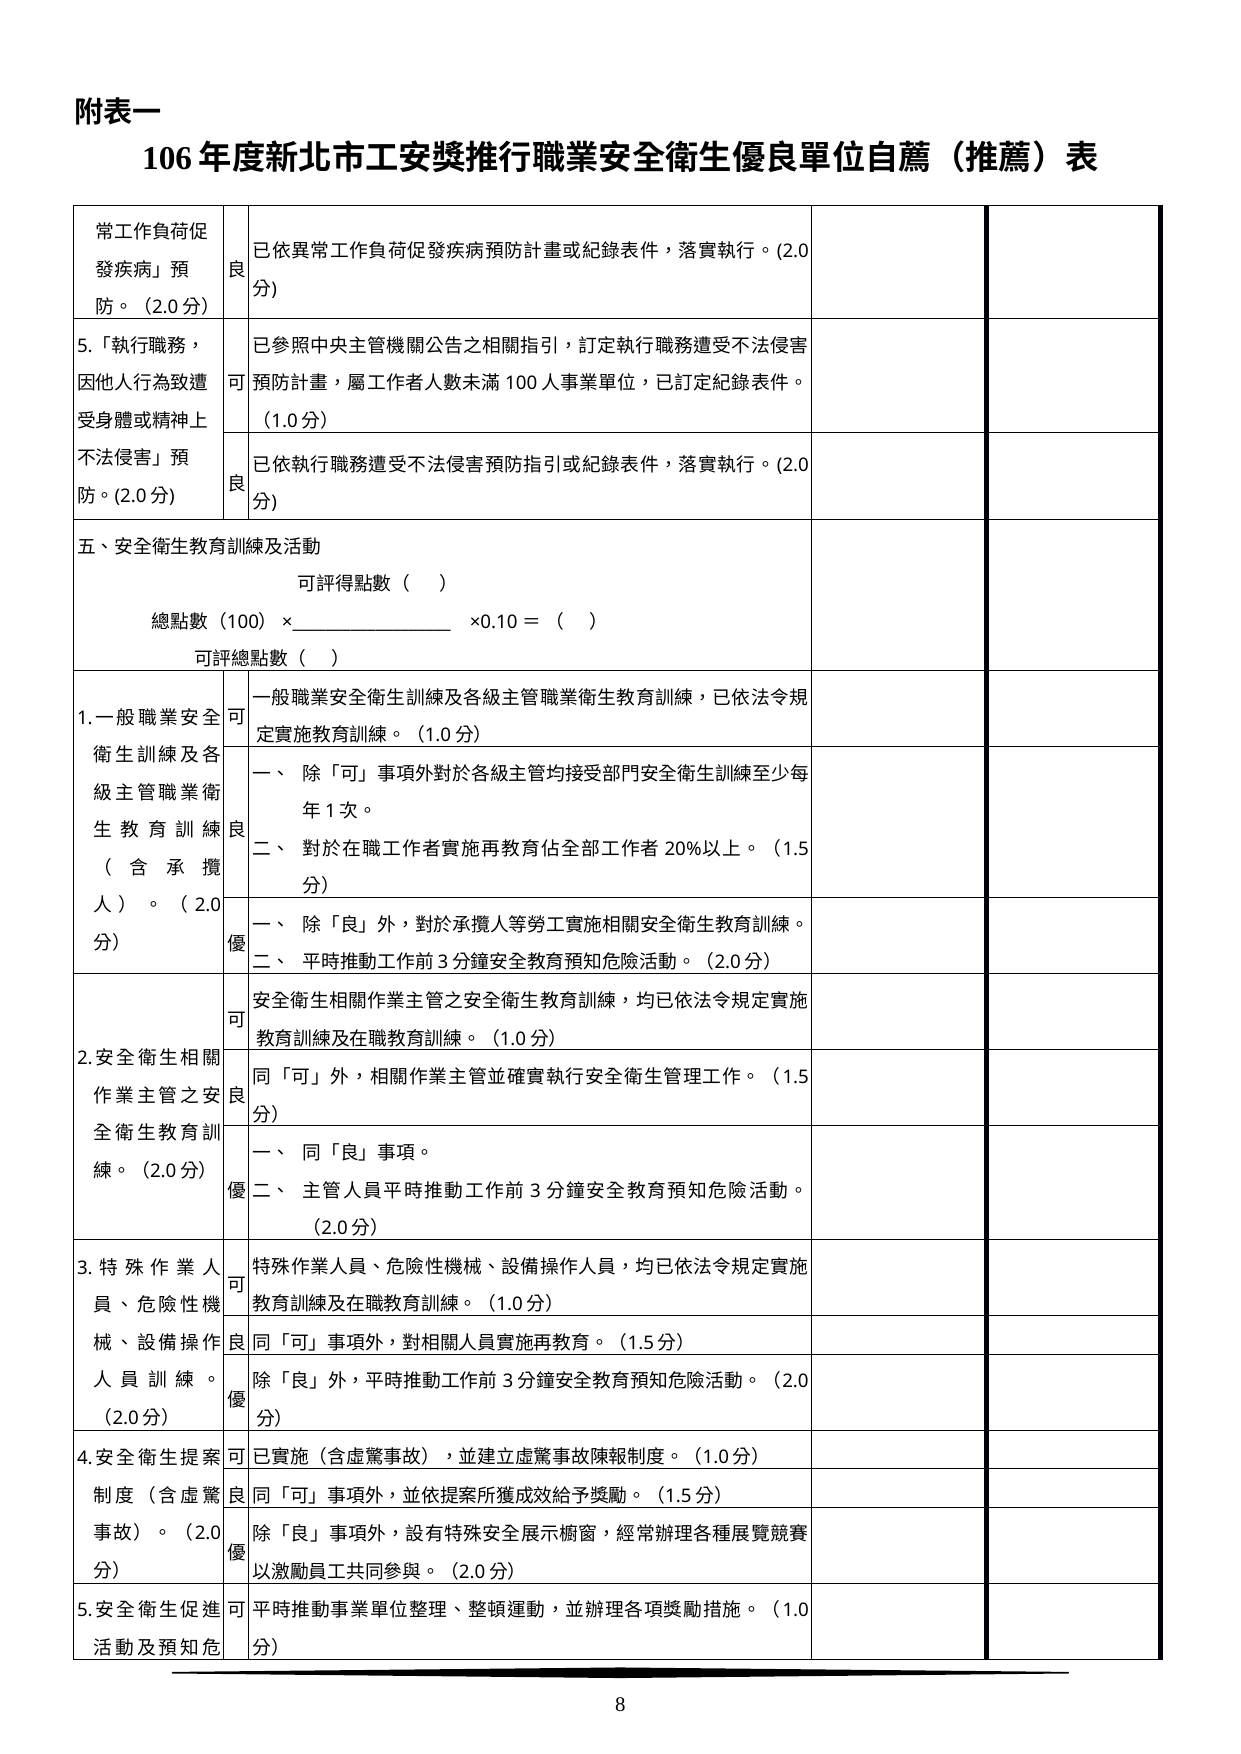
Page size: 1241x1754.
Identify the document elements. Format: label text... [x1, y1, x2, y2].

table_cell [989, 974, 1158, 1049]
table_cell 良 [224, 206, 248, 318]
table_cell 良 [224, 1050, 248, 1125]
table_cell [812, 1431, 984, 1468]
table_cell [989, 319, 1158, 432]
table_cell 優 [224, 898, 248, 973]
table_cell 可 [224, 671, 248, 746]
table_cell 優 [224, 1126, 248, 1239]
table_cell [812, 206, 984, 318]
table_cell 常工作負荷促發疾病」預防。（2.0分） [74, 206, 223, 318]
table_cell [812, 520, 984, 670]
table_cell 同「可」外，相關作業主管並確實執行安全衛生管理工作。（1.5分） [249, 1050, 811, 1125]
table_cell [812, 1126, 984, 1239]
table_cell 同「可」事項外，並依提案所獲成效給予獎勵。（1.5分） [249, 1469, 811, 1507]
table_cell 良 [224, 1469, 248, 1507]
table_cell 安全衛生相關作業主管之安全衛生教育訓練，均已依法令規定實施教育訓練及在職教育訓練。（1.0分） [249, 974, 811, 1049]
table_cell [989, 671, 1158, 746]
table_cell 同「良」事項。 主管人員平時推動工作前3分鐘安全教育預知危險活動。（2.0分） [249, 1126, 811, 1239]
table_cell [812, 1316, 984, 1353]
table_cell [989, 1469, 1158, 1507]
table_cell [812, 1355, 984, 1429]
table_cell 可 [224, 1584, 248, 1659]
table_cell [989, 206, 1158, 318]
table_cell [812, 433, 984, 519]
table_cell 同「可」事項外，對相關人員實施再教育。（1.5分） [249, 1316, 811, 1353]
table_cell [812, 974, 984, 1049]
table_cell 5.「執行職務，因他人行為致遭受身體或精神上不法侵害」預防。(2.0分) [74, 319, 223, 519]
table_cell 良 [224, 433, 248, 519]
table_cell 除「可」事項外對於各級主管均接受部門安全衛生訓練至少每年1次。 對於在職工作者實施再教育佔全部工作者20%以上。（1.5分） [249, 747, 811, 897]
table_cell [812, 1584, 984, 1659]
table_cell 良 [224, 747, 248, 897]
table_cell [989, 747, 1158, 897]
table_cell [812, 1508, 984, 1583]
table_cell [989, 1240, 1158, 1315]
table_cell 除「良」外，平時推動工作前3分鐘安全教育預知危險活動。（2.0分） [249, 1355, 811, 1429]
table_cell 五、安全衛生教育訓練及活動 可評得點數（ ） 總點數（100） ×___________________ ×0.10 ＝ （ ） 可評總點數（ ） [74, 520, 811, 670]
table_cell [812, 898, 984, 973]
table_cell [989, 1508, 1158, 1583]
table_cell 5.安全衛生促進活動及預知危 [74, 1584, 223, 1659]
table_cell [812, 1469, 984, 1507]
table_cell 已依執行職務遭受不法侵害預防指引或紀錄表件，落實執行。(2.0分) [249, 433, 811, 519]
table_cell 良 [224, 1316, 248, 1353]
table_cell 優 [224, 1508, 248, 1583]
table_cell 4.安全衛生提案制度（含虛驚事故）。（2.0分） [74, 1431, 223, 1583]
table_cell [989, 1584, 1158, 1659]
table_cell 特殊作業人員、危險性機械、設備操作人員，均已依法令規定實施教育訓練及在職教育訓練。（1.0分） [249, 1240, 811, 1315]
table_cell 可 [224, 974, 248, 1049]
table_cell 已參照中央主管機關公告之相關指引，訂定執行職務遭受不法侵害預防計畫，屬工作者人數未滿100人事業單位，已訂定紀錄表件。（1.0分） [249, 319, 811, 432]
table_cell 除「良」外，對於承攬人等勞工實施相關安全衛生教育訓練。 平時推動工作前3分鐘安全教育預知危險活動。（2.0分） [249, 898, 811, 973]
table_cell [989, 1431, 1158, 1468]
table_cell 已實施（含虛驚事故），並建立虛驚事故陳報制度。（1.0分） [249, 1431, 811, 1468]
table_cell 可 [224, 1240, 248, 1315]
table_cell 除「良」事項外，設有特殊安全展示櫥窗，經常辦理各種展覽競賽以激勵員工共同參與。（2.0分） [249, 1508, 811, 1583]
table_cell [989, 520, 1158, 670]
table_cell [812, 1050, 984, 1125]
table_cell [989, 898, 1158, 973]
table_cell [812, 319, 984, 432]
table_cell 可 [224, 1431, 248, 1468]
table_cell [989, 1126, 1158, 1239]
table_cell [812, 671, 984, 746]
table_cell 一般職業安全衛生訓練及各級主管職業衛生教育訓練，已依法令規定實施教育訓練。（1.0分） [249, 671, 811, 746]
table_cell [989, 1316, 1158, 1353]
table_cell [812, 1240, 984, 1315]
table_cell [812, 747, 984, 897]
table_cell [989, 433, 1158, 519]
table_cell 可 [224, 319, 248, 432]
table_cell 3.特殊作業人員、危險性機械、設備操作人員訓練。（2.0分） [74, 1240, 223, 1429]
table_cell 平時推動事業單位整理、整頓運動，並辦理各項獎勵措施。（1.0分） [249, 1584, 811, 1659]
table_cell 1.一般職業安全衛生訓練及各級主管職業衛生教育訓練（含承攬人）。（2.0分） [74, 671, 223, 973]
table_cell [989, 1050, 1158, 1125]
table_cell [989, 1355, 1158, 1429]
table_cell 優 [224, 1355, 248, 1429]
table_cell 2.安全衛生相關作業主管之安全衛生教育訓練。（2.0分） [74, 974, 223, 1239]
table_cell 已依異常工作負荷促發疾病預防計畫或紀錄表件，落實執行。(2.0分) [249, 206, 811, 318]
